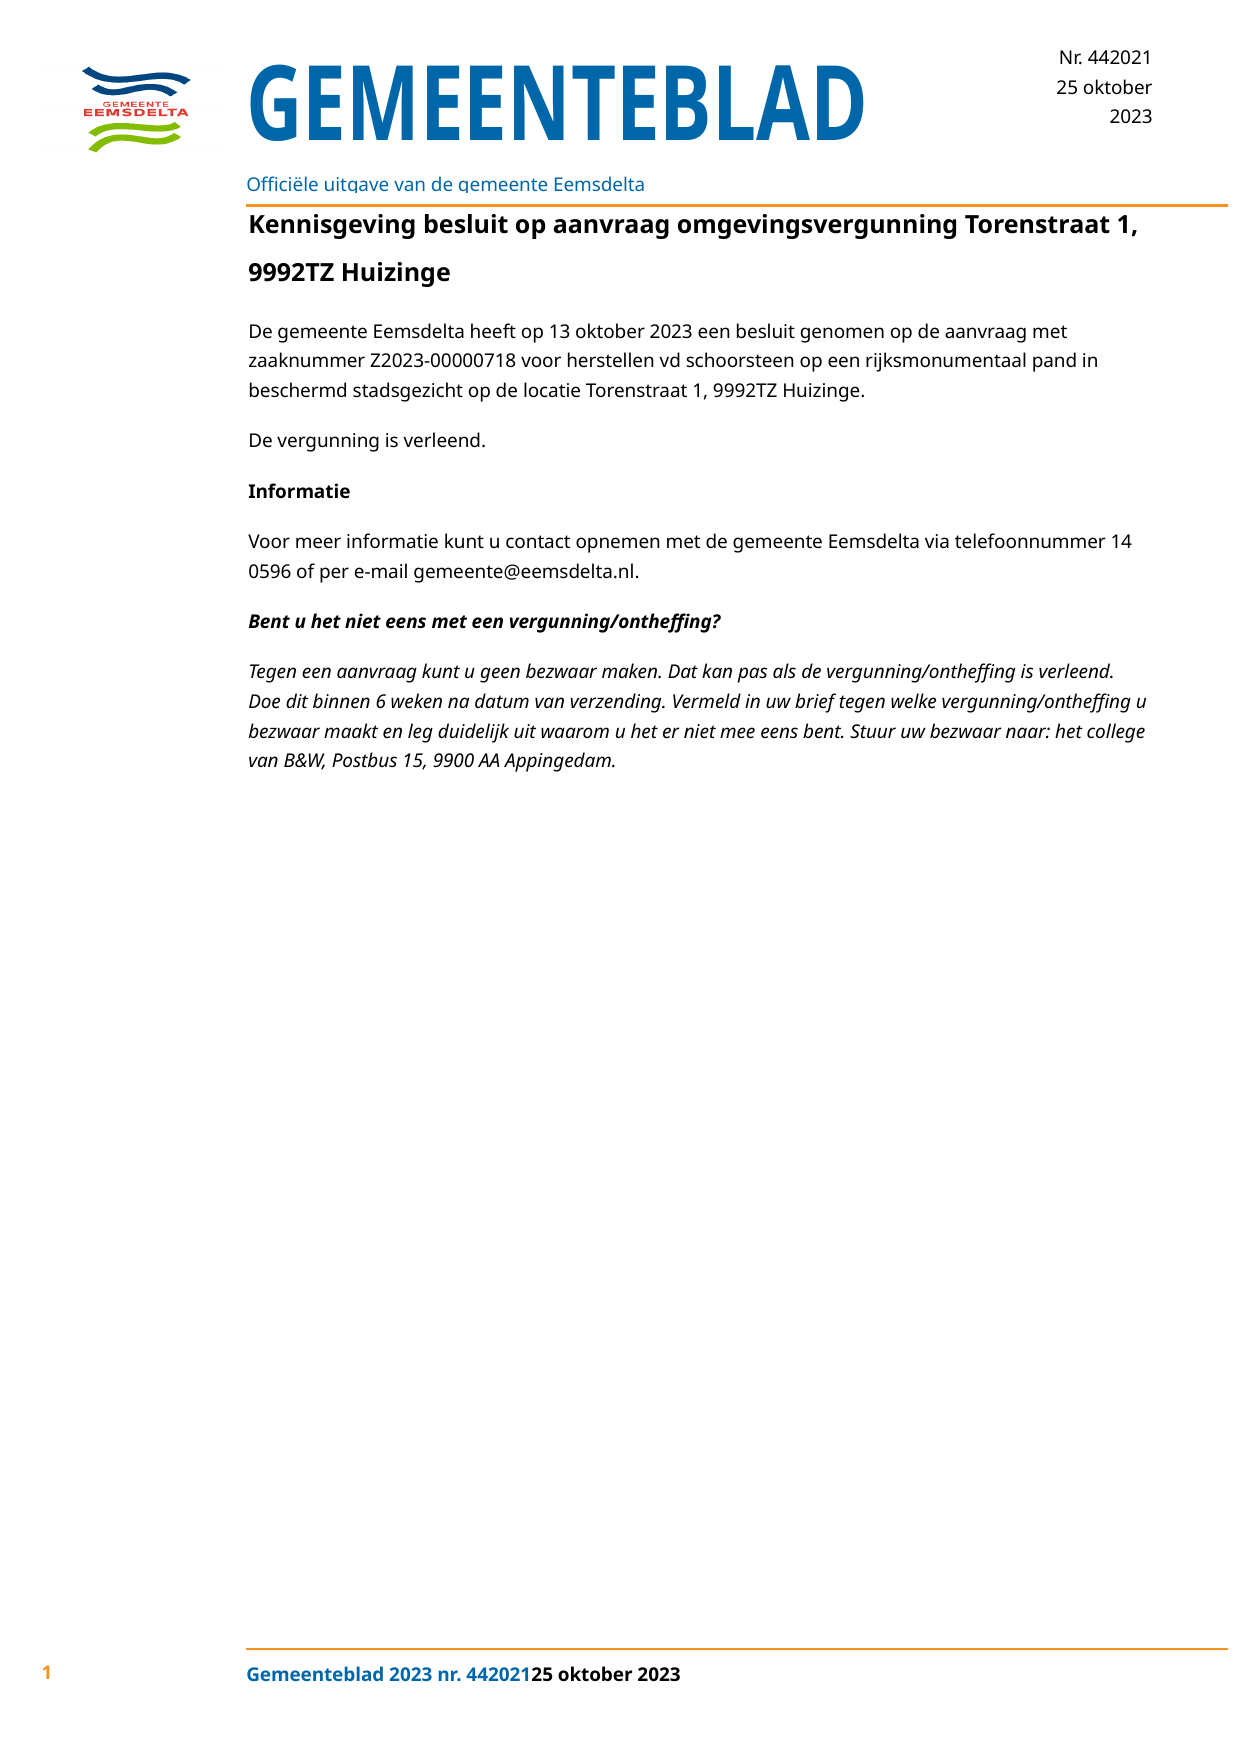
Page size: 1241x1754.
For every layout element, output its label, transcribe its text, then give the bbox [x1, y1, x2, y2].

text Informatie [248, 478, 1152, 504]
text Tegen een aanvraag kunt u geen bezwaar maken. Dat kan pas als de vergunning/ontheffing is verleend. Doe dit binnen 6 weken na datum van verzending. Vermeld in uw brief tegen welke vergunning/ontheffing u bezwaar maakt en leg duidelijk uit waarom u het er niet mee eens bent. Stuur uw bezwaar naar: het college van B&W, Postbus 15, 9900 AA Appingedam. [248, 659, 1152, 773]
picture [41, 47, 231, 172]
text De vergunning is verleend. [248, 427, 1152, 453]
text Kennisgeving besluit op aanvraag omgevingsvergunning Torenstraat 1, 9992TZ Huizinge [248, 207, 1152, 288]
text Voor meer informatie kunt u contact opnemen met de gemeente Eemsdelta via telefoonnummer 14 0596 of per e-mail gemeente@eemsdelta.nl. [248, 528, 1152, 584]
text De gemeente Eemsdelta heeft op 13 oktober 2023 een besluit genomen op de aanvraag met zaaknummer Z2023-00000718 voor herstellen vd schoorsteen op een rijksmonumentaal pand in beschermd stadsgezicht op de locatie Torenstraat 1, 9992TZ Huizinge. [248, 318, 1152, 403]
text Bent u het niet eens met een vergunning/ontheffing? [248, 608, 1152, 634]
